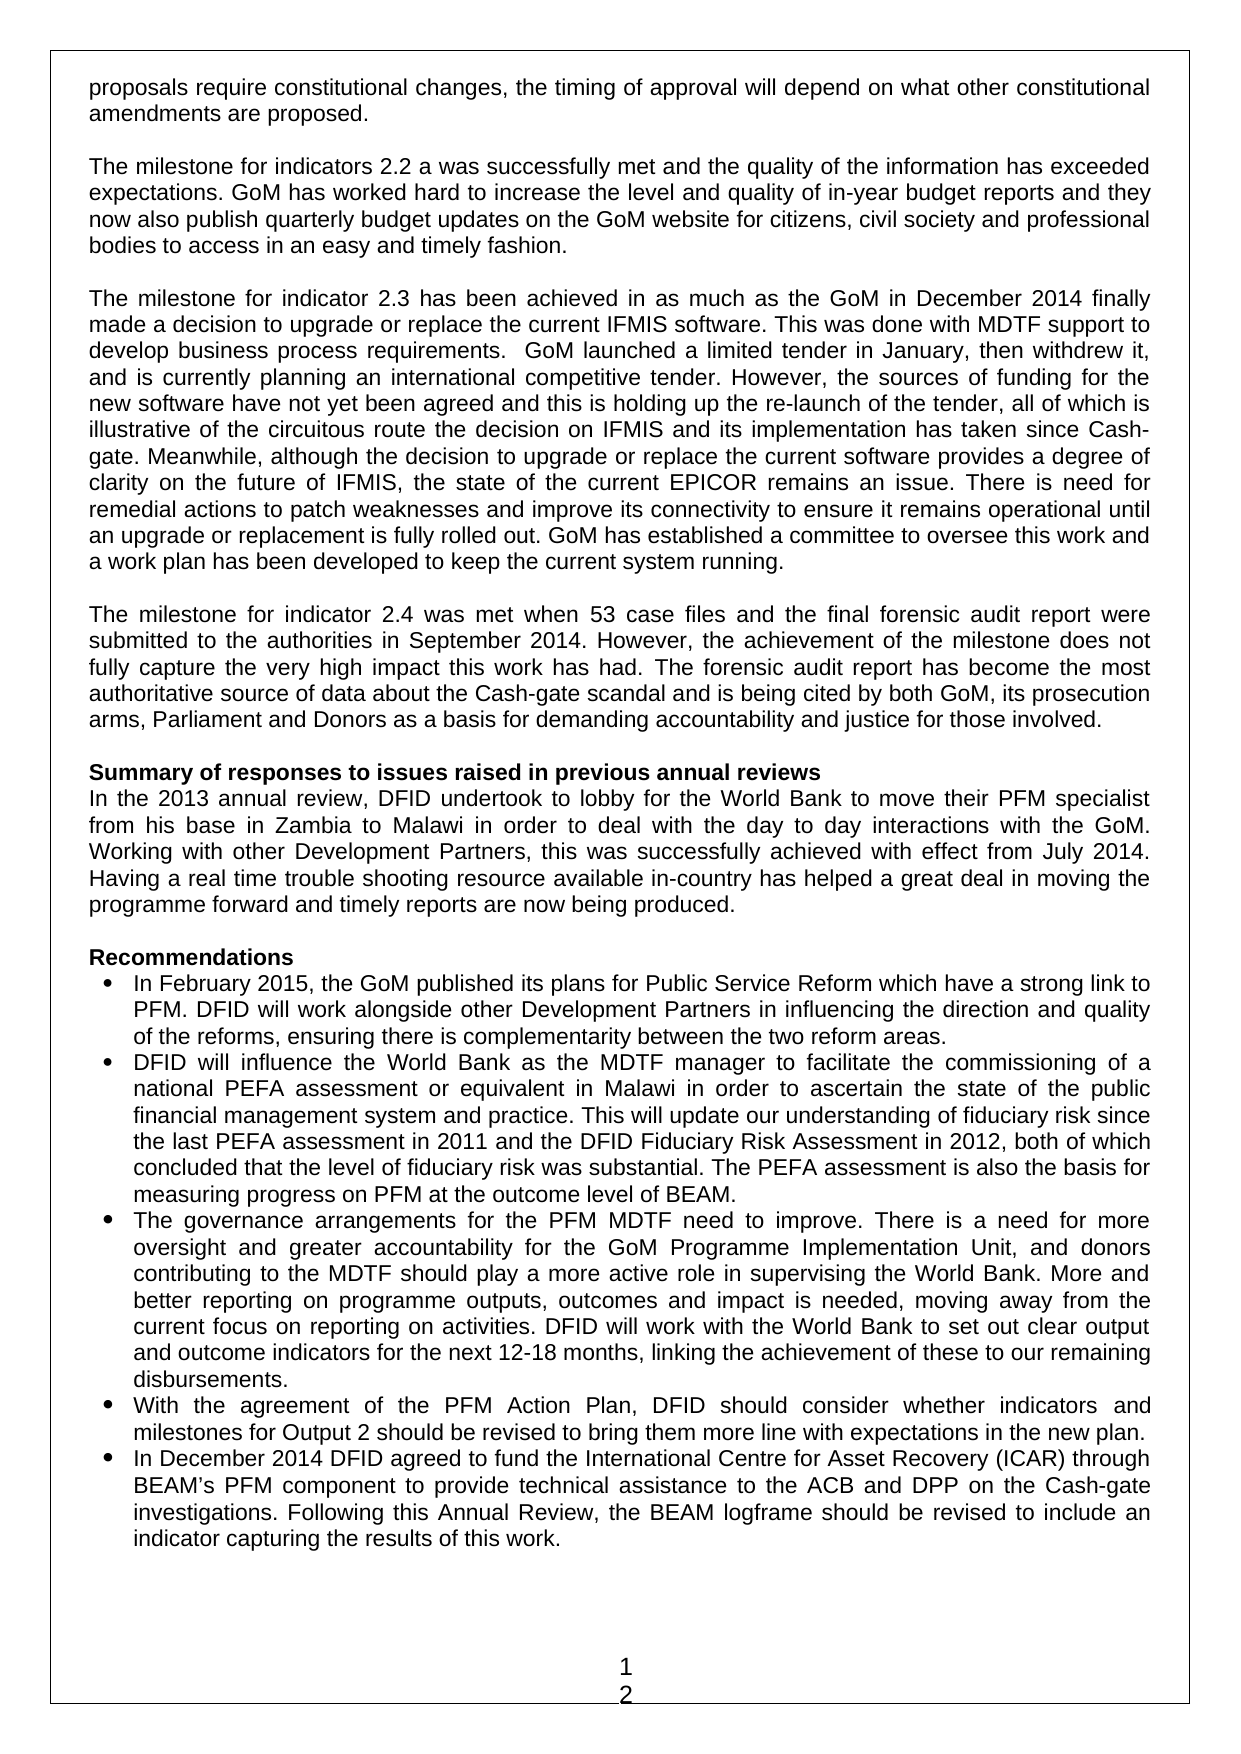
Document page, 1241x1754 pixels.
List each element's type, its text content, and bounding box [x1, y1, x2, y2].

list The governance arrangements for the PFM MDTF need to improve. There is a need for more oversight and greater accountability for the GoM Programme Implementation Unit, and donors contributing to the MDTF should play a more active role in supervising the World Bank. More and better reporting on programme outputs, outcomes and impact is needed, moving away from the current focus on reporting on activities. DFID will work with the World Bank to set out clear output and outcome indicators for the next 12-18 months, linking the achievement of these to our remaining disbursements. [103, 1207, 1152, 1392]
list DFID will influence the World Bank as the MDTF manager to facilitate the commissioning of a national PEFA assessment or equivalent in Malawi in order to ascertain the state of the public financial management system and practice. This will update our understanding of fiduciary risk since the last PEFA assessment in 2011 and the DFID Fiduciary Risk Assessment in 2012, both of which concluded that the level of fiduciary risk was substantial. The PEFA assessment is also the basis for measuring progress on PFM at the outcome level of BEAM. [103, 1049, 1152, 1207]
list With the agreement of the PFM Action Plan, DFID should consider whether indicators and milestones for Output 2 should be revised to bring them more line with expectations in the new plan. [103, 1392, 1152, 1445]
text proposals require constitutional changes, the timing of approval will depend on what other constitutional amendments are proposed. [89, 74, 1152, 127]
text Summary of responses to issues raised in previous annual reviews [89, 759, 1152, 785]
text The milestone for indicators 2.2 a was successfully met and the quality of the information has exceeded expectations. GoM has worked hard to increase the level and quality of in-year budget reports and they now also publish quarterly budget updates on the GoM website for citizens, civil society and professional bodies to access in an easy and timely fashion. [89, 153, 1152, 258]
list In February 2015, the GoM published its plans for Public Service Reform which have a strong link to PFM. DFID will work alongside other Development Partners in influencing the direction and quality of the reforms, ensuring there is complementarity between the two reform areas. [103, 970, 1152, 1049]
text The milestone for indicator 2.4 was met when 53 case files and the final forensic audit report were submitted to the authorities in September 2014. However, the achievement of the milestone does not fully capture the very high impact this work has had. The forensic audit report has become the most authoritative source of data about the Cash-gate scandal and is being cited by both GoM, its prosecution arms, Parliament and Donors as a basis for demanding accountability and justice for those involved. [89, 601, 1152, 733]
list In December 2014 DFID agreed to fund the International Centre for Asset Recovery (ICAR) through BEAM’s PFM component to provide technical assistance to the ACB and DPP on the Cash-gate investigations. Following this Annual Review, the BEAM logframe should be revised to include an indicator capturing the results of this work. [103, 1445, 1152, 1551]
text In the 2013 annual review, DFID undertook to lobby for the World Bank to move their PFM specialist from his base in Zambia to Malawi in order to deal with the day to day interactions with the GoM. Working with other Development Partners, this was successfully achieved with effect from July 2014. Having a real time trouble shooting resource available in-country has helped a great deal in moving the programme forward and timely reports are now being produced. [89, 785, 1152, 917]
text The milestone for indicator 2.3 has been achieved in as much as the GoM in December 2014 finally made a decision to upgrade or replace the current IFMIS software. This was done with MDTF support to develop business process requirements. GoM launched a limited tender in January, then withdrew it, and is currently planning an international competitive tender. However, the sources of funding for the new software have not yet been agreed and this is holding up the re-launch of the tender, all of which is illustrative of the circuitous route the decision on IFMIS and its implementation has taken since Cash-gate. Meanwhile, although the decision to upgrade or replace the current software provides a degree of clarity on the future of IFMIS, the state of the current EPICOR remains an issue. There is need for remedial actions to patch weaknesses and improve its connectivity to ensure it remains operational until an upgrade or replacement is fully rolled out. GoM has established a committee to oversee this work and a work plan has been developed to keep the current system running. [89, 285, 1152, 574]
text Recommendations [89, 943, 1152, 970]
